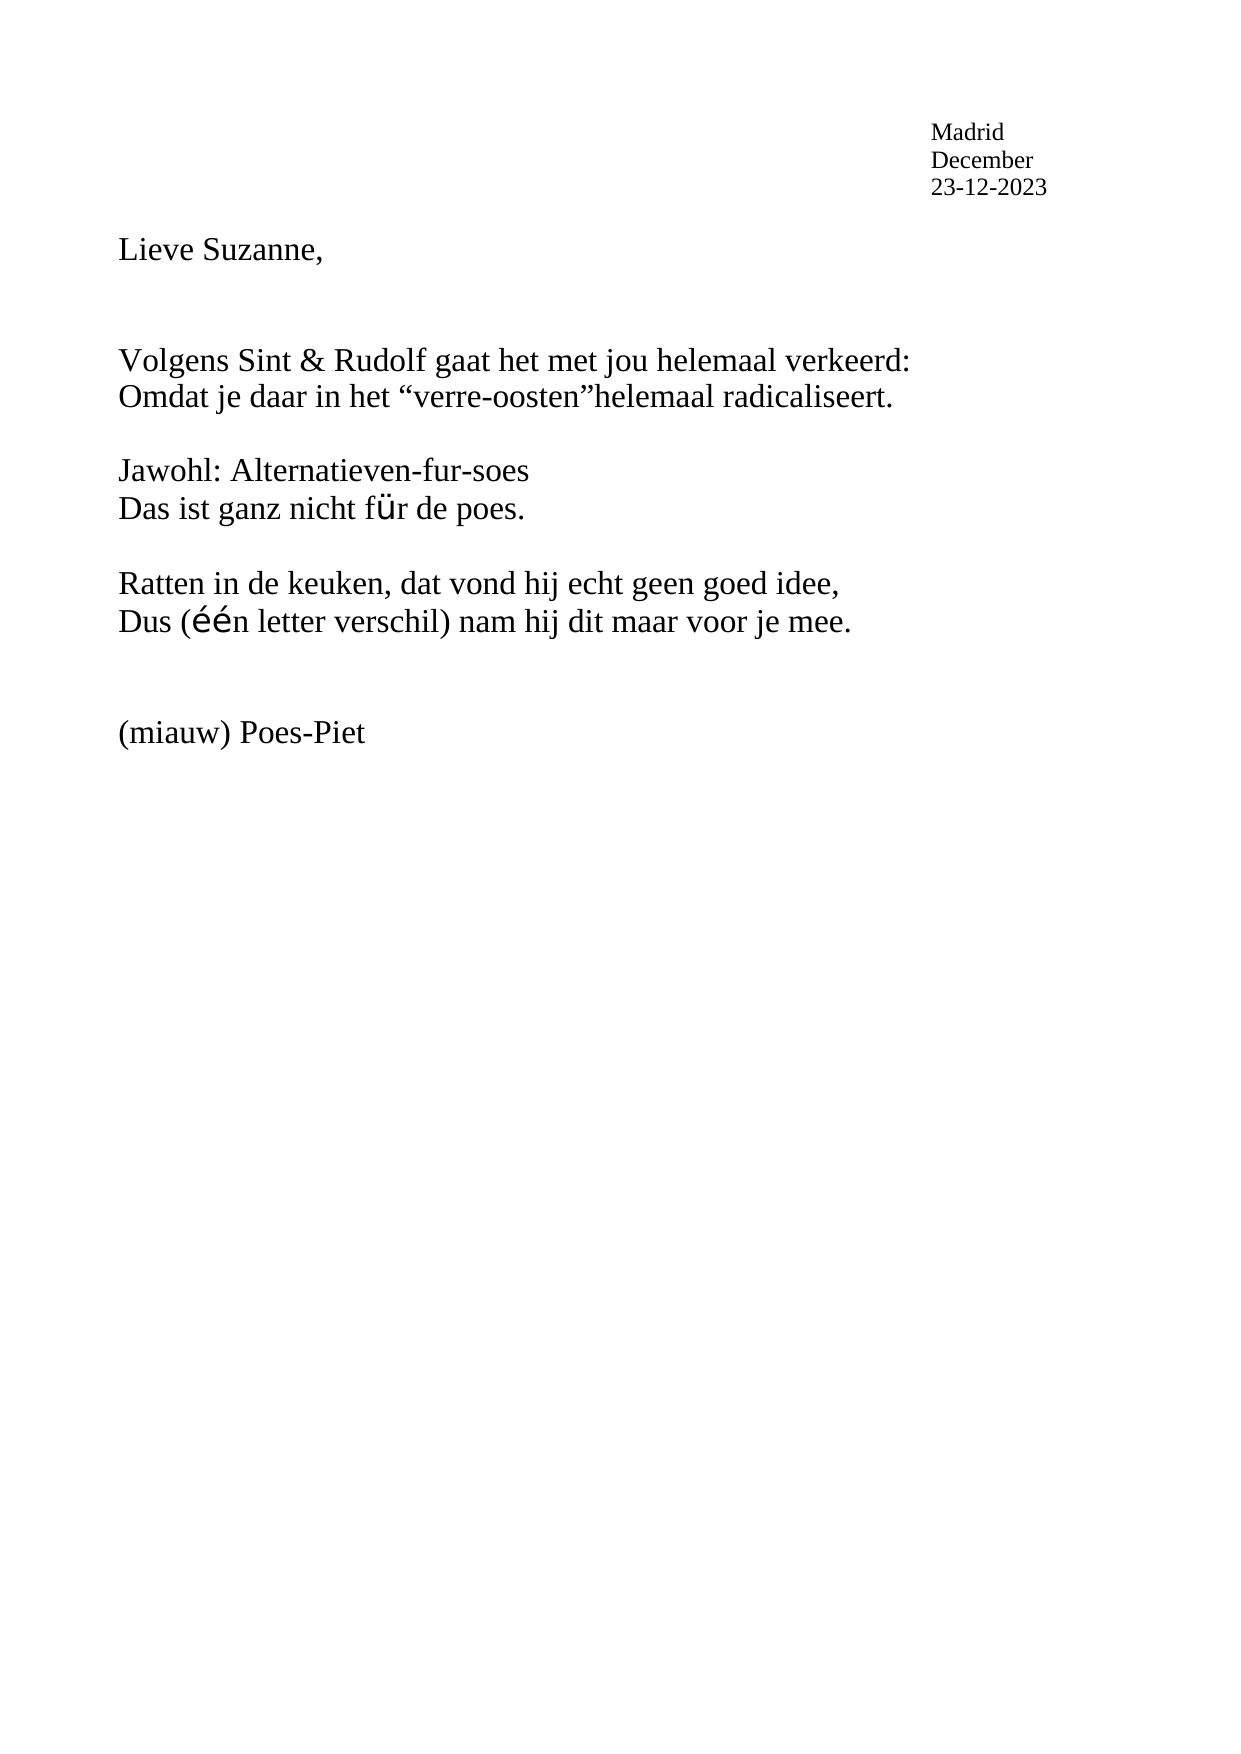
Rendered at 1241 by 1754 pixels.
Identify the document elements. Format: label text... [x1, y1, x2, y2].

text Omdat je daar in het “verre-oosten”helemaal radicaliseert. [118, 378, 1122, 415]
text Lieve Suzanne, [118, 231, 1122, 268]
text Volgens Sint & Rudolf gaat het met jou helemaal verkeerd: [118, 341, 1122, 378]
text Jawohl: Alternatieven-fur-soes [118, 452, 1122, 489]
text Dus (één letter verschil) nam hij dit maar voor je mee. [118, 601, 1122, 640]
text (miauw) Poes-Piet [118, 714, 1122, 751]
text Ratten in de keuken, dat vond hij echt geen goed idee, [118, 564, 1122, 601]
text Das ist ganz nicht für de poes. [118, 489, 1122, 528]
